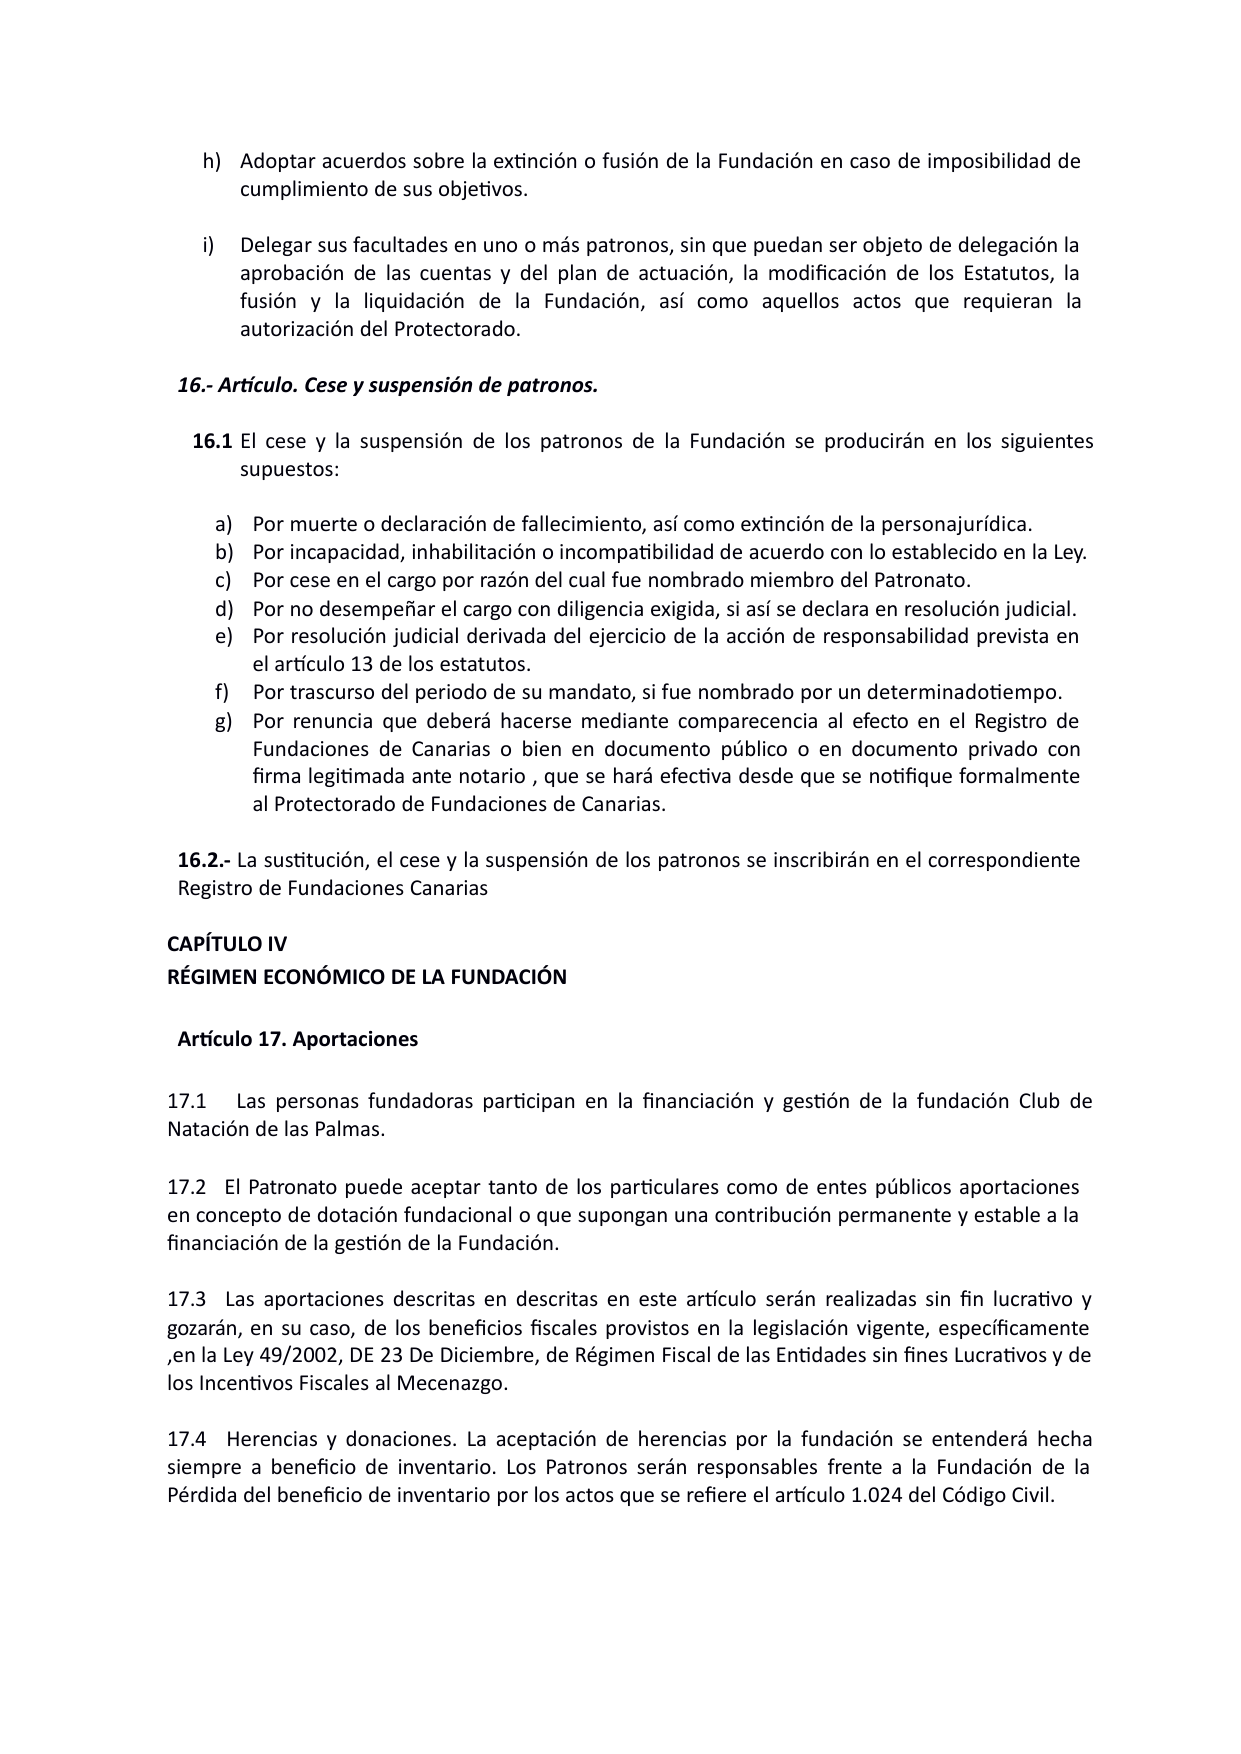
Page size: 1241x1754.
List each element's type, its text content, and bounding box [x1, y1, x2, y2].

text f) Por trascurso del periodo de su mandato, si fue nombrado por un determinadotiempo. [215, 677, 1113, 705]
text 1 [167, 1284, 178, 1312]
text g) Por renuncia que deberá hacerse mediante comparecencia al efecto en el Registro de [215, 706, 1113, 734]
text 1 [177, 369, 189, 398]
text firma legitimada ante notario , que se hará efectiva desde que se notifique formalmente [252, 762, 1113, 789]
text a) Por muerte o declaración de fallecimiento, así como extinción de la personajurídica. [215, 509, 1113, 537]
text supuestos: [240, 453, 365, 482]
text Delegar sus facultades en uno o más patronos, sin que puedan ser objeto de delegación la [240, 229, 1107, 258]
text e) Por resolución judicial derivada del ejercicio de la acción de responsabilidad prevista en [215, 622, 1113, 649]
text Fundaciones de Canarias o bien en documento público o en documento privado con [252, 734, 1113, 762]
text CAPÍTULO IV [167, 929, 306, 957]
text 17.1 [167, 1086, 232, 1114]
text 1 [167, 1172, 178, 1200]
text 1 [167, 1424, 178, 1452]
text h) Adoptar acuerdos sobre la extinción o fusión de la Fundación en caso de imposibilidad de [202, 146, 1107, 174]
text siempre a beneficio de inventario. Los Patronos serán responsables frente a la Fundación de la [167, 1452, 1119, 1480]
text Artículo 17. Aportaciones [177, 1024, 444, 1052]
text 7.4 Herencias y donaciones. La aceptación de herencias por la fundación se entenderá hecha [178, 1424, 1119, 1452]
text 1 [177, 845, 189, 873]
text Registro de Fundaciones Canarias [177, 873, 514, 901]
text autorización del Protectorado. [240, 314, 1107, 342]
text Natación de las Palmas. [167, 1114, 412, 1142]
text b) Por incapacidad, inhabilitación o incompatibilidad de acuerdo con lo establecido en la Ley. [215, 537, 1113, 565]
text RÉGIMEN ECONÓMICO DE LA FUNDACIÓN [167, 962, 594, 990]
text 6.2.- La sustitución, el cese y la suspensión de los patronos se inscribirán en el correspondiente [189, 845, 1109, 873]
text i) [202, 229, 239, 258]
text fusión y la liquidación de la Fundación, así como aquellos actos que requieran la [240, 286, 1107, 314]
text 7.2 El Patronato puede aceptar tanto de los particulares como de entes públicos aportaciones [178, 1172, 1107, 1200]
text gozarán, en su caso, de los beneficios fiscales provistos en la legislación vigente, específicamente [167, 1312, 1119, 1341]
text 7.3 Las aportaciones descritas en descritas en este artículo serán realizadas sin fin lucrativo y [178, 1284, 1119, 1312]
text los Incentivos Fiscales al Mecenazgo. [167, 1368, 1119, 1396]
text Las personas fundadoras participan en la financiación y gestión de la fundación Club de [236, 1086, 1119, 1114]
text aprobación de las cuentas y del plan de actuación, la modificación de los Estatutos, la [240, 258, 1107, 286]
text 1 [192, 426, 203, 454]
text en la Ley 49/2002, DE 23 De Diciembre, de Régimen Fiscal de las Entidades sin fines Lucrativos y de [197, 1341, 1119, 1368]
text 6.1 El cese y la suspensión de los patronos de la Fundación se producirán en los siguientes [203, 426, 1119, 454]
text financiación de la gestión de la Fundación. [167, 1228, 585, 1256]
text c) Por cese en el cargo por razón del cual fue nombrado miembro del Patronato. [215, 565, 1113, 593]
text d) Por no desempeñar el cargo con diligencia exigida, si así se declara en resolución judicial. [215, 593, 1113, 622]
text al Protectorado de Fundaciones de Canarias. [252, 789, 1113, 817]
text en concepto de dotación fundacional o que supongan una contribución permanente y estable a la [167, 1200, 1107, 1228]
text cumplimiento de sus objetivos. [240, 174, 1107, 202]
text , [167, 1340, 197, 1368]
text el artículo 13 de los estatutos. [252, 649, 1113, 677]
text Pérdida del beneficio de inventario por los actos que se refiere el artículo 1.024 del Código Civil. [167, 1480, 1082, 1508]
text 6.- Artículo. Cese y suspensión de patronos. [189, 369, 624, 398]
